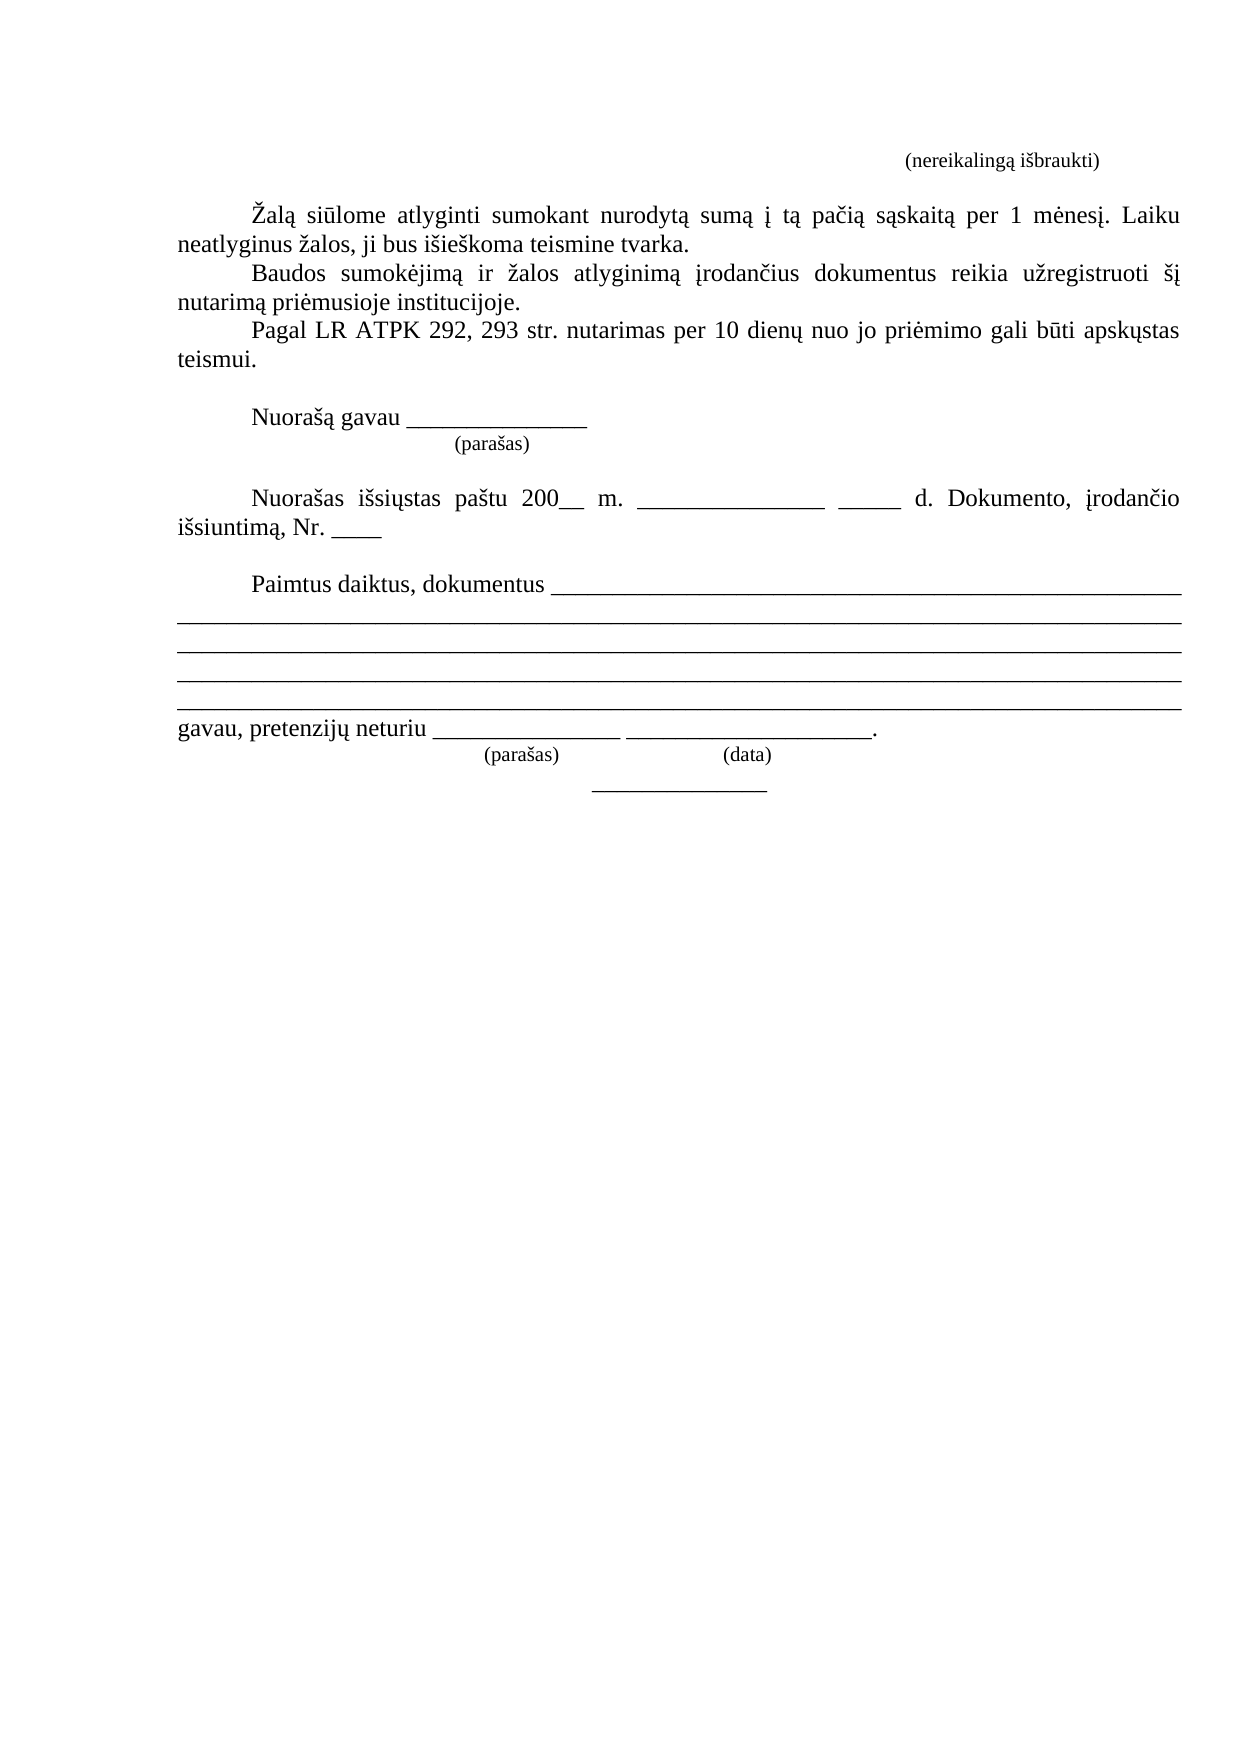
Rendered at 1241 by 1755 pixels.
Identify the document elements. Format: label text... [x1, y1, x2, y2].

text gavau, pretenzijų neturiu _______________ . [177, 713, 1181, 742]
text Paimtus daiktus, dokumentus [177, 569, 1181, 598]
text (parašas) (data) [177, 742, 1181, 766]
text Pagal LR ATPK 292, 293 str. nutarimas per 10 dienų nuo jo priėmimo gali būti apskųstas teismui. [177, 315, 1181, 373]
text (parašas) [177, 430, 1181, 454]
text ______________ [177, 766, 1181, 795]
text Nuorašą gavau [177, 402, 1181, 430]
text (nereikalingą išbraukti) [177, 148, 1181, 172]
text Baudos sumokėjimą ir žalos atlyginimą įrodančius dokumentus reikia užregistruoti šį nutarimą priėmusioje institucijoje. [177, 258, 1181, 315]
text Žalą siūlome atlyginti sumokant nurodytą sumą į tą pačią sąskaitą per 1 mėnesį. Laiku neatlyginus žalos, ji bus išieškoma teismine tvarka. [177, 200, 1181, 258]
text Nuorašas išsiųstas paštu 200__ m. _______________ _____ d. Dokumento, įrodančio išsiuntimą, Nr. ____ [177, 483, 1181, 541]
